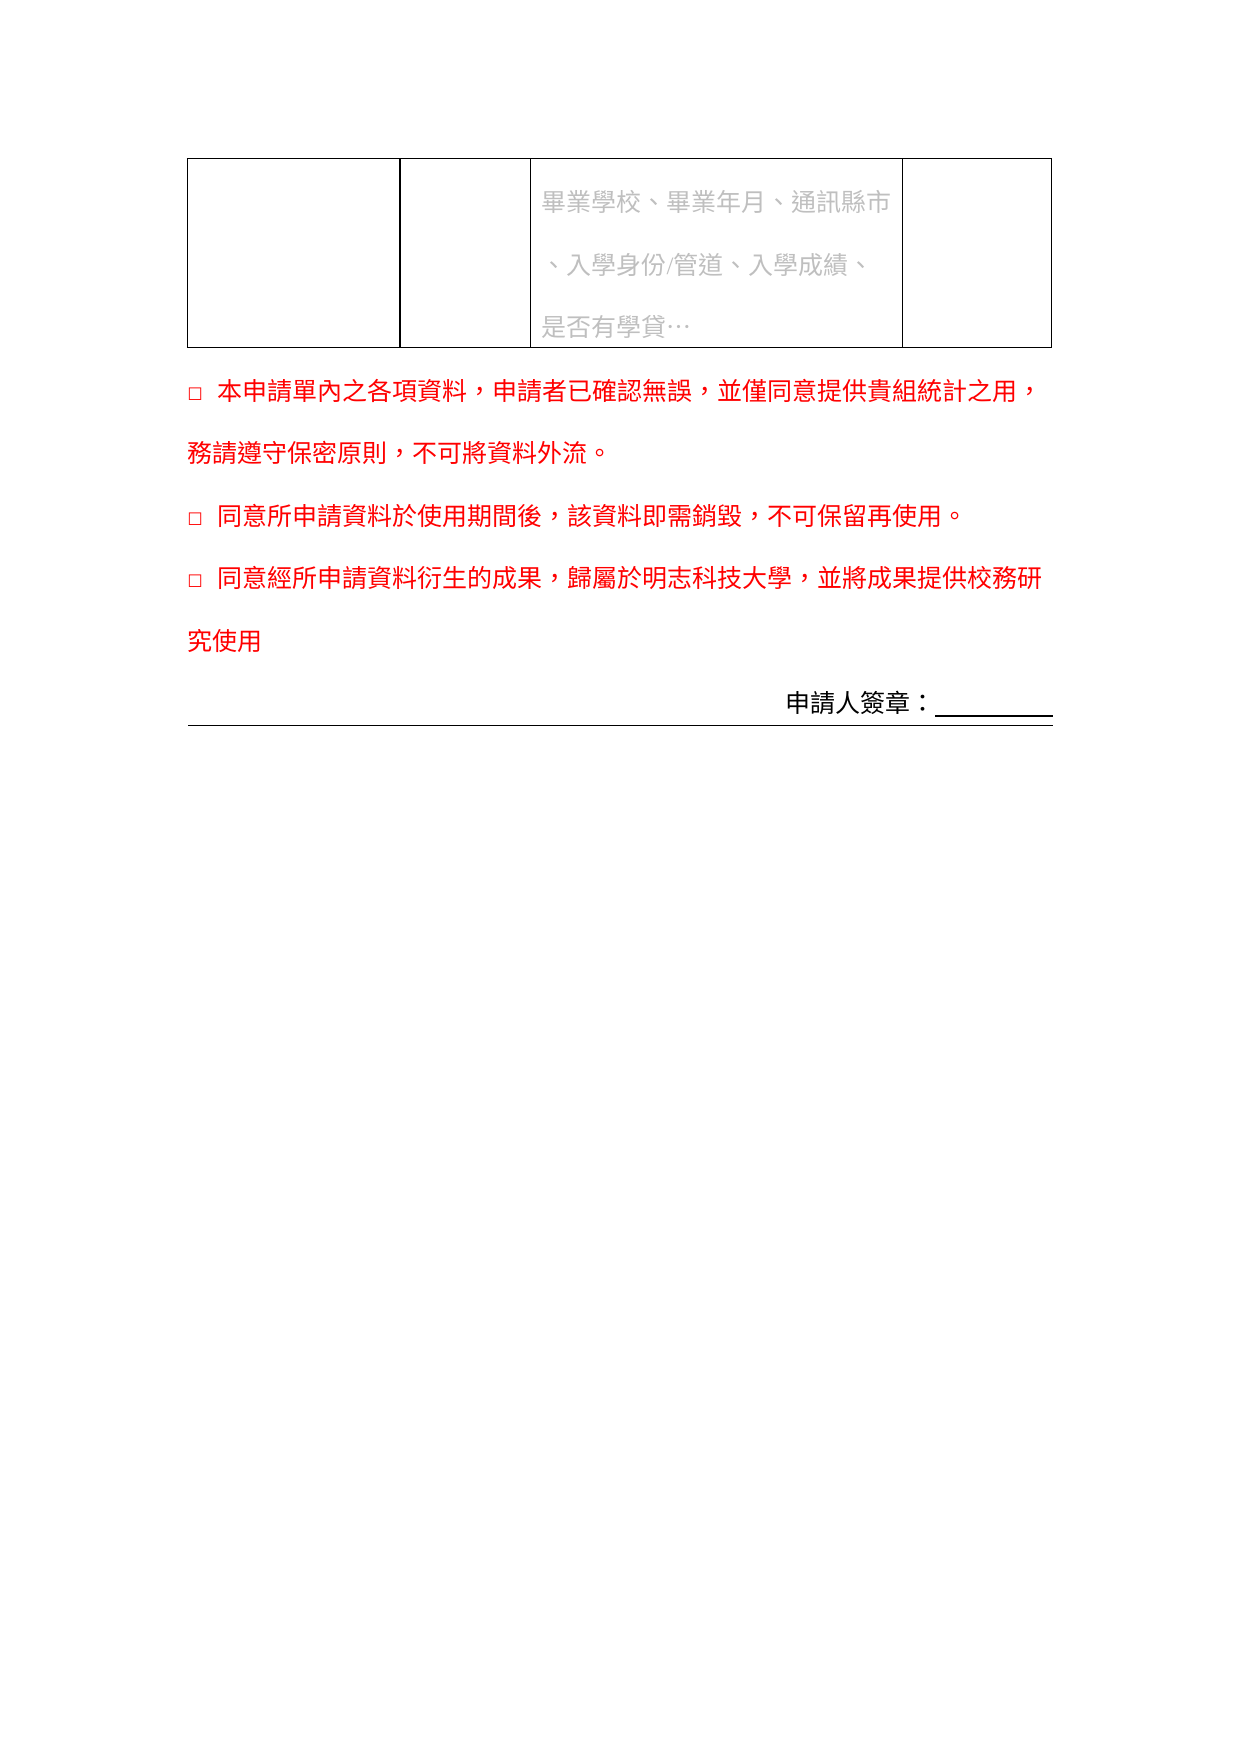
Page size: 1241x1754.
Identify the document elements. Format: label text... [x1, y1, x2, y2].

table_cell [903, 159, 1051, 347]
table_cell [401, 159, 530, 347]
table_cell 畢業學校、畢業年月、通訊縣市、入學身份/管道、入學成績、是否有學貸… [531, 159, 902, 347]
text ☐ 同意經所申請資料衍生的成果，歸屬於明志科技大學，並將成果提供校務研 究使用 [187, 535, 1053, 660]
text ☐ 本申請單內之各項資料，申請者已確認無誤，並僅同意提供貴組統計之用， 務請遵守保密原則，不可將資料外流。 [187, 348, 1053, 473]
table_cell [188, 159, 399, 347]
text ☐ 同意所申請資料於使用期間後，該資料即需銷毀，不可保留再使用。 [187, 473, 1053, 535]
text 申請人簽章： [187, 660, 1053, 726]
